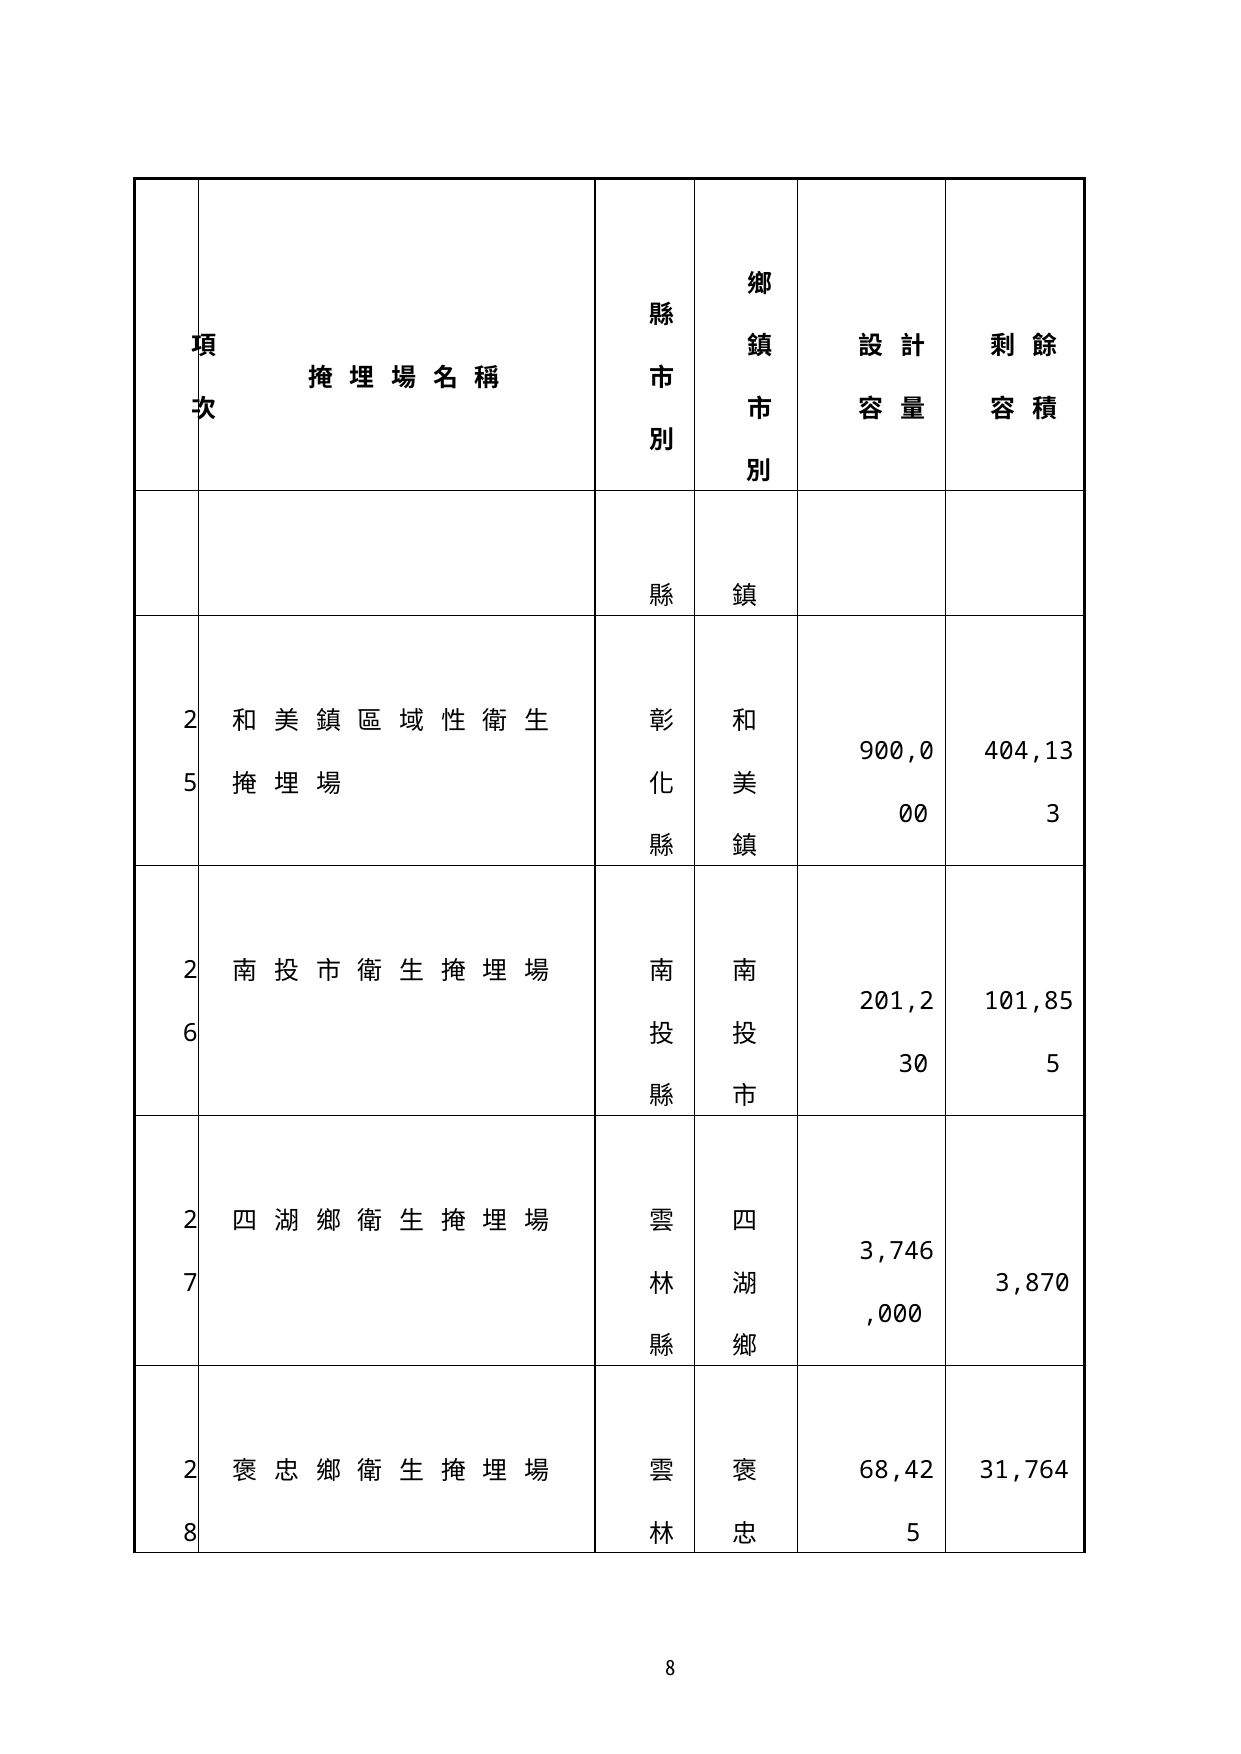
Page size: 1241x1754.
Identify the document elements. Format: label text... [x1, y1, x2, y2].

table_cell 27 [136, 1116, 198, 1365]
table_cell 褒忠 [695, 1366, 797, 1552]
table_cell 404,133 [946, 616, 1083, 865]
table_header 掩埋場名稱 [199, 180, 594, 490]
table_cell 彰化縣 [596, 616, 694, 865]
table_header 項次 [136, 180, 198, 490]
table_cell 3,746,000 [798, 1116, 945, 1365]
table_cell 26 [136, 866, 198, 1115]
table_cell 雲林 [596, 1366, 694, 1552]
table_cell 和美鎮 [695, 616, 797, 865]
table_cell 南投市 [695, 866, 797, 1115]
table_cell 褒忠鄉衛生掩埋場 [199, 1366, 594, 1552]
table_cell [136, 491, 198, 615]
table_cell 3,870 [946, 1116, 1083, 1365]
table_cell [946, 491, 1083, 615]
table_cell 31,764 [946, 1366, 1083, 1552]
table_cell 四湖鄉 [695, 1116, 797, 1365]
table_cell 鎮 [695, 491, 797, 615]
table_cell 68,425 [798, 1366, 945, 1552]
table_cell 雲林縣 [596, 1116, 694, 1365]
table_cell 南投市衛生掩埋場 [199, 866, 594, 1115]
table_cell 28 [136, 1366, 198, 1552]
table_cell [199, 491, 594, 615]
table_cell 和美鎮區域性衛生掩埋場 [199, 616, 594, 865]
table_cell 25 [136, 616, 198, 865]
table_cell [798, 491, 945, 615]
table_header 鄉鎮市別 [695, 180, 797, 490]
table_cell 900,000 [798, 616, 945, 865]
table_cell 201,230 [798, 866, 945, 1115]
table_cell 四湖鄉衛生掩埋場 [199, 1116, 594, 1365]
table_cell 縣 [596, 491, 694, 615]
table_header 縣市別 [596, 180, 694, 490]
table_cell 101,855 [946, 866, 1083, 1115]
table_cell 南投縣 [596, 866, 694, 1115]
table_header 設計容量 [798, 180, 945, 490]
table_header 剩餘容積 [946, 180, 1083, 490]
